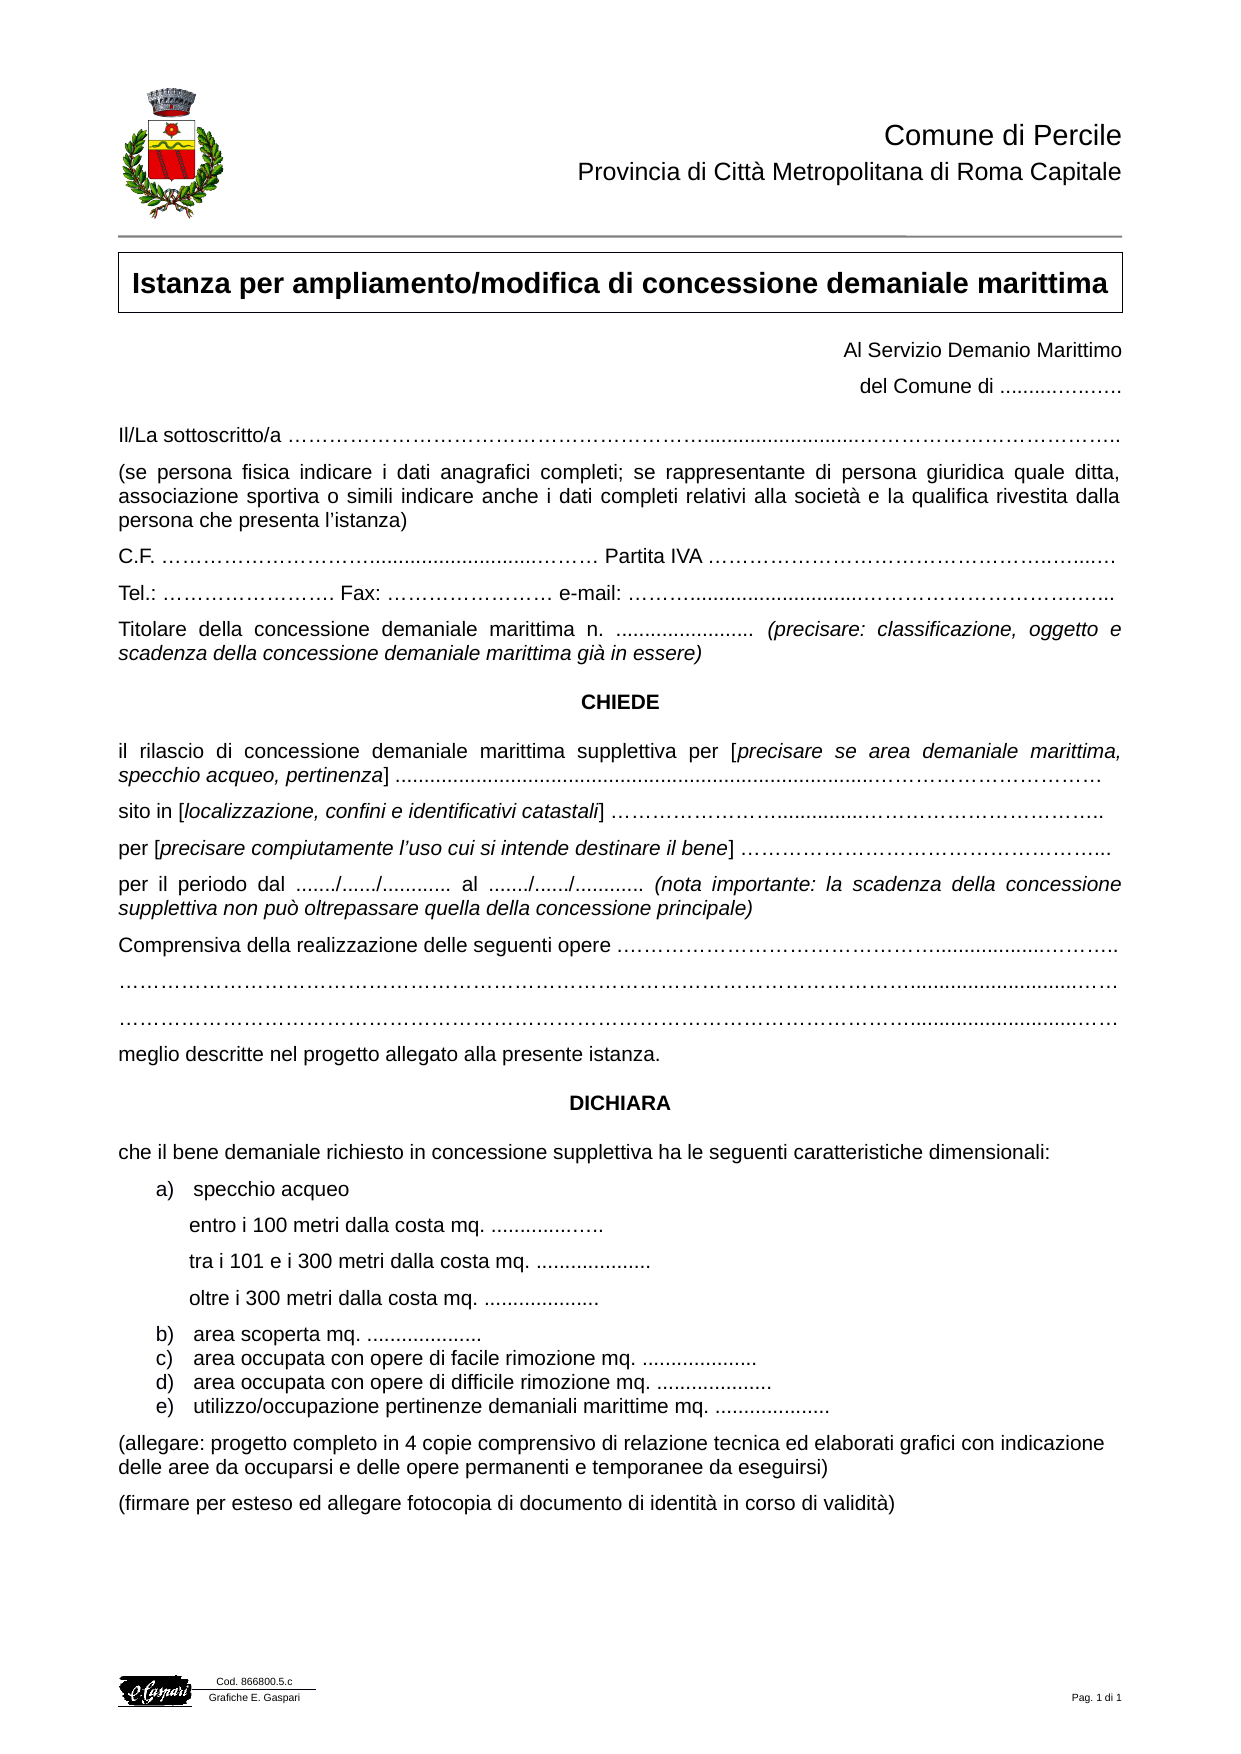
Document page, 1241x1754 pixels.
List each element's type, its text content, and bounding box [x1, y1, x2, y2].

list utilizzo/occupazione pertinenze demaniali marittime mq. .................... [156, 1394, 1122, 1418]
text C.F. ………………………….............................……… Partita IVA …………………………………………..…....… [118, 544, 1122, 568]
text per [precisare compiutamente l’uso cui si intende destinare il bene] ……………………………………………... [118, 836, 1122, 860]
text Al Servizio Demanio Marittimo [118, 338, 1122, 362]
text CHIEDE [118, 690, 1122, 714]
table_header Istanza per ampliamento/modifica di concessione demaniale marittima [119, 253, 1122, 312]
text …………………………………………………………………………………………………….............................…… [118, 1006, 1122, 1029]
text Comune di Percile [224, 118, 1122, 152]
list specchio acqueo [156, 1176, 1122, 1200]
text Il/La sottoscritto/a ……………………………………………………...........................……………………………….. [118, 423, 1122, 447]
text Titolare della concessione demaniale marittima n. ........................ (precisare: classificazione, oggetto e scadenza della concessione demaniale marittima già in essere) [118, 617, 1122, 665]
text (allegare: progetto completo in 4 copie comprensivo di relazione tecnica ed elaborati grafici con indicazione delle aree da occuparsi e delle opere permanenti e temporanee da eseguirsi) [118, 1431, 1122, 1478]
text tra i 101 e i 300 metri dalla costa mq. .................... [189, 1249, 1122, 1273]
text meglio descritte nel progetto allegato alla presente istanza. [118, 1042, 1122, 1066]
text Provincia di Città Metropolitana di Roma Capitale [224, 157, 1122, 185]
text il rilascio di concessione demaniale marittima supplettiva per [precisare se area demaniale marittima, specchio acqueo, pertinenza] ...................................................................................…………………………… [118, 739, 1122, 787]
picture [118, 1674, 192, 1706]
text (firmare per esteso ed allegare fotocopia di documento di identità in corso di validità) [118, 1491, 1122, 1515]
text Comprensiva della realizzazione delle seguenti opere .………………………………………...................……….. [118, 933, 1122, 957]
text sito in [localizzazione, confini e identificativi catastali] ……………………...............…………………………….. [118, 799, 1122, 823]
text …………………………………………………………………………………………………….............................…… [118, 969, 1122, 993]
text per il periodo dal ......./....../............ al ......./....../............ (nota importante: la scadenza della concessione supplettiva non può oltrepassare quella della concessione principale) [118, 872, 1122, 920]
list area occupata con opere di difficile rimozione mq. .................... [156, 1370, 1122, 1394]
text DICHIARA [118, 1091, 1122, 1115]
picture [122, 87, 224, 219]
text (se persona fisica indicare i dati anagrafici completi; se rappresentante di persona giuridica quale ditta, associazione sportiva o simili indicare anche i dati completi relativi alla società e la qualifica rivestita dalla persona che presenta l’istanza) [118, 460, 1122, 532]
text oltre i 300 metri dalla costa mq. .................... [189, 1286, 1122, 1310]
text Tel.: ……………………. Fax: …………………… e-mail: ………..............................………………………….…... [118, 581, 1122, 604]
list area scoperta mq. .................... [156, 1322, 1122, 1346]
text del Comune di ..........…..….. [118, 374, 1122, 398]
list area occupata con opere di facile rimozione mq. .................... [156, 1346, 1122, 1370]
text che il bene demaniale richiesto in concessione supplettiva ha le seguenti caratteristiche dimensionali: [118, 1140, 1122, 1164]
text entro i 100 metri dalla costa mq. ..............….. [189, 1213, 1122, 1237]
